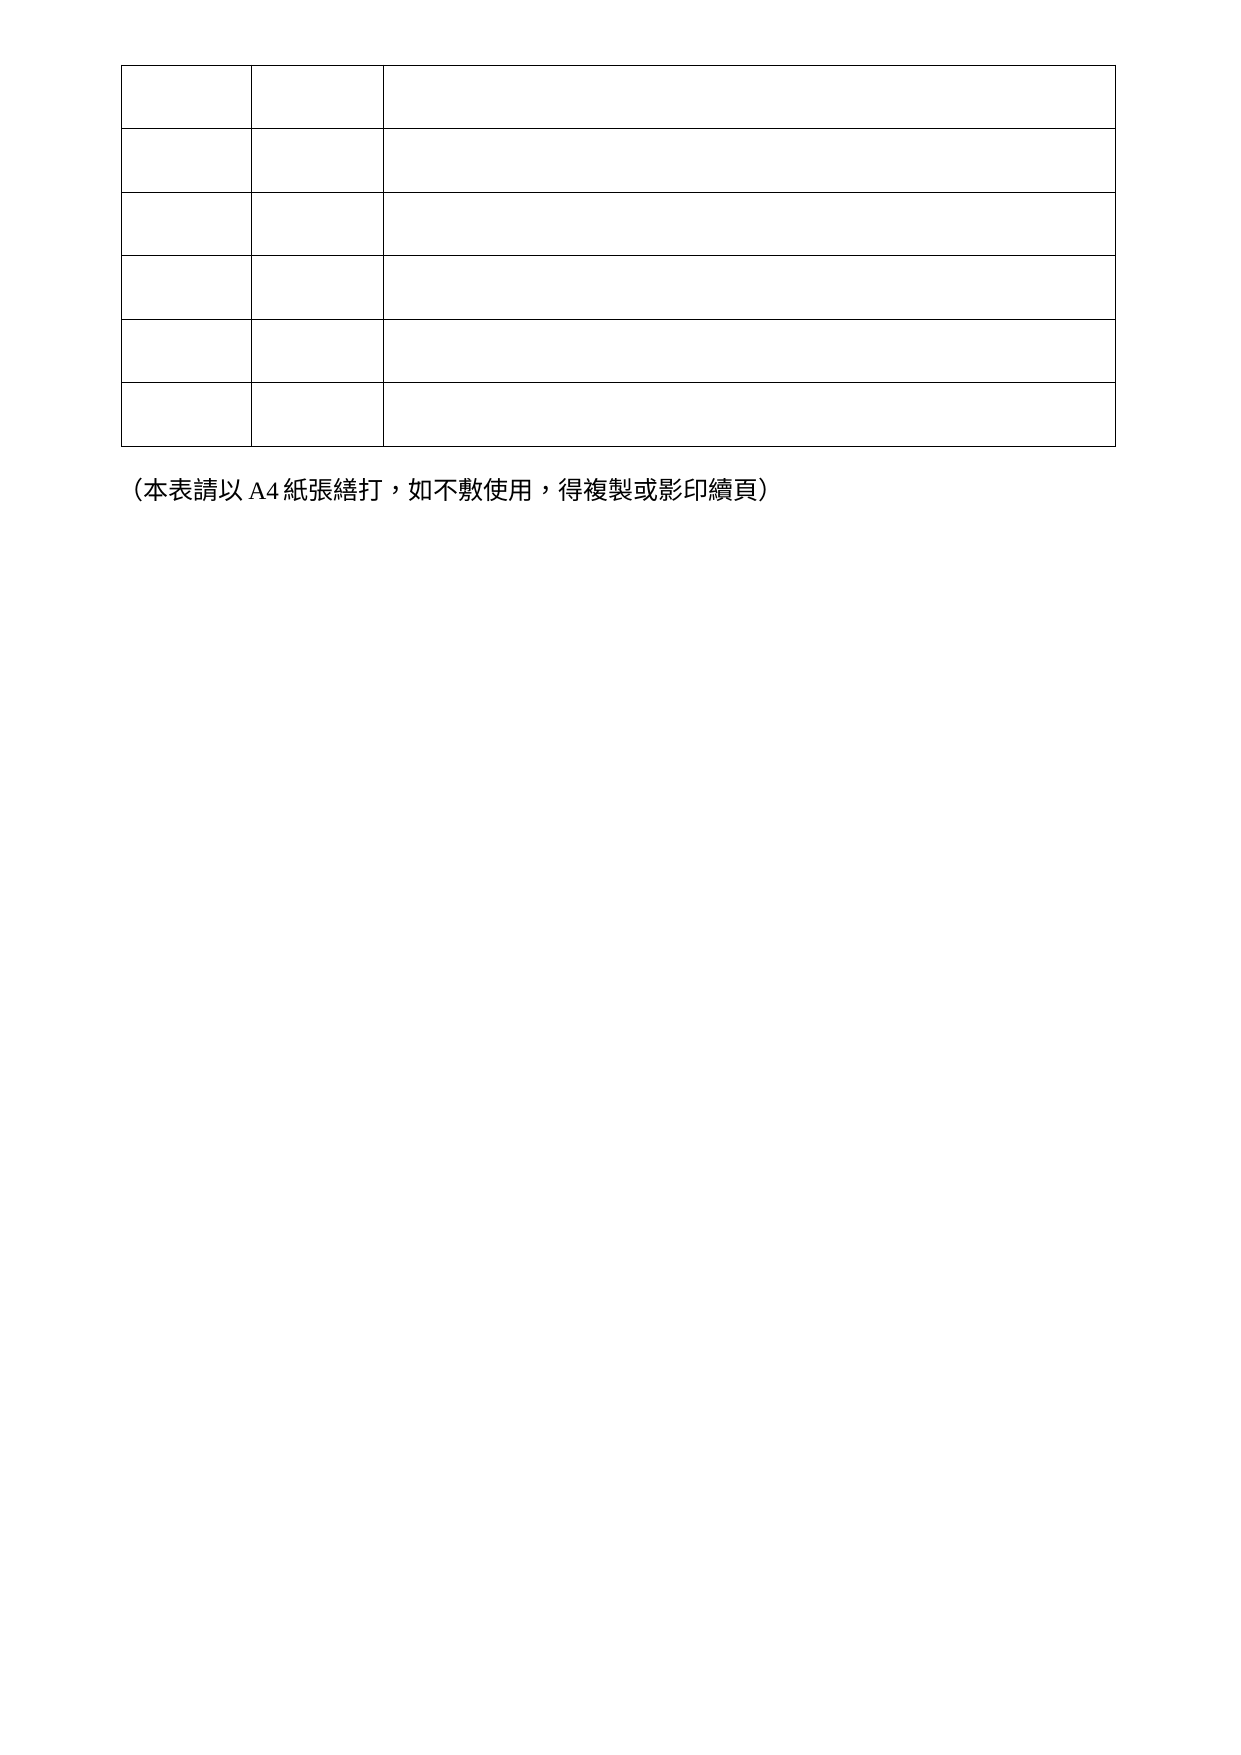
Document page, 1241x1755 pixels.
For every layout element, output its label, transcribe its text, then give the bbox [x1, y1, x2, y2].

table_cell [252, 193, 383, 255]
table_cell [252, 320, 383, 382]
table_cell [252, 383, 383, 446]
text （本表請以A4紙張繕打，如不敷使用，得複製或影印續頁） [118, 447, 1122, 509]
table_cell [384, 129, 1115, 192]
table_cell [384, 256, 1115, 319]
table_cell [252, 66, 383, 128]
table_cell [384, 383, 1115, 446]
table_cell [384, 66, 1115, 128]
table_cell [384, 193, 1115, 255]
table_cell [122, 193, 251, 255]
table_cell [384, 320, 1115, 382]
table_cell [252, 129, 383, 192]
table_cell [252, 256, 383, 319]
table_cell [122, 66, 251, 128]
table_cell [122, 129, 251, 192]
table_cell [122, 383, 251, 446]
table_cell [122, 320, 251, 382]
table_cell [122, 256, 251, 319]
